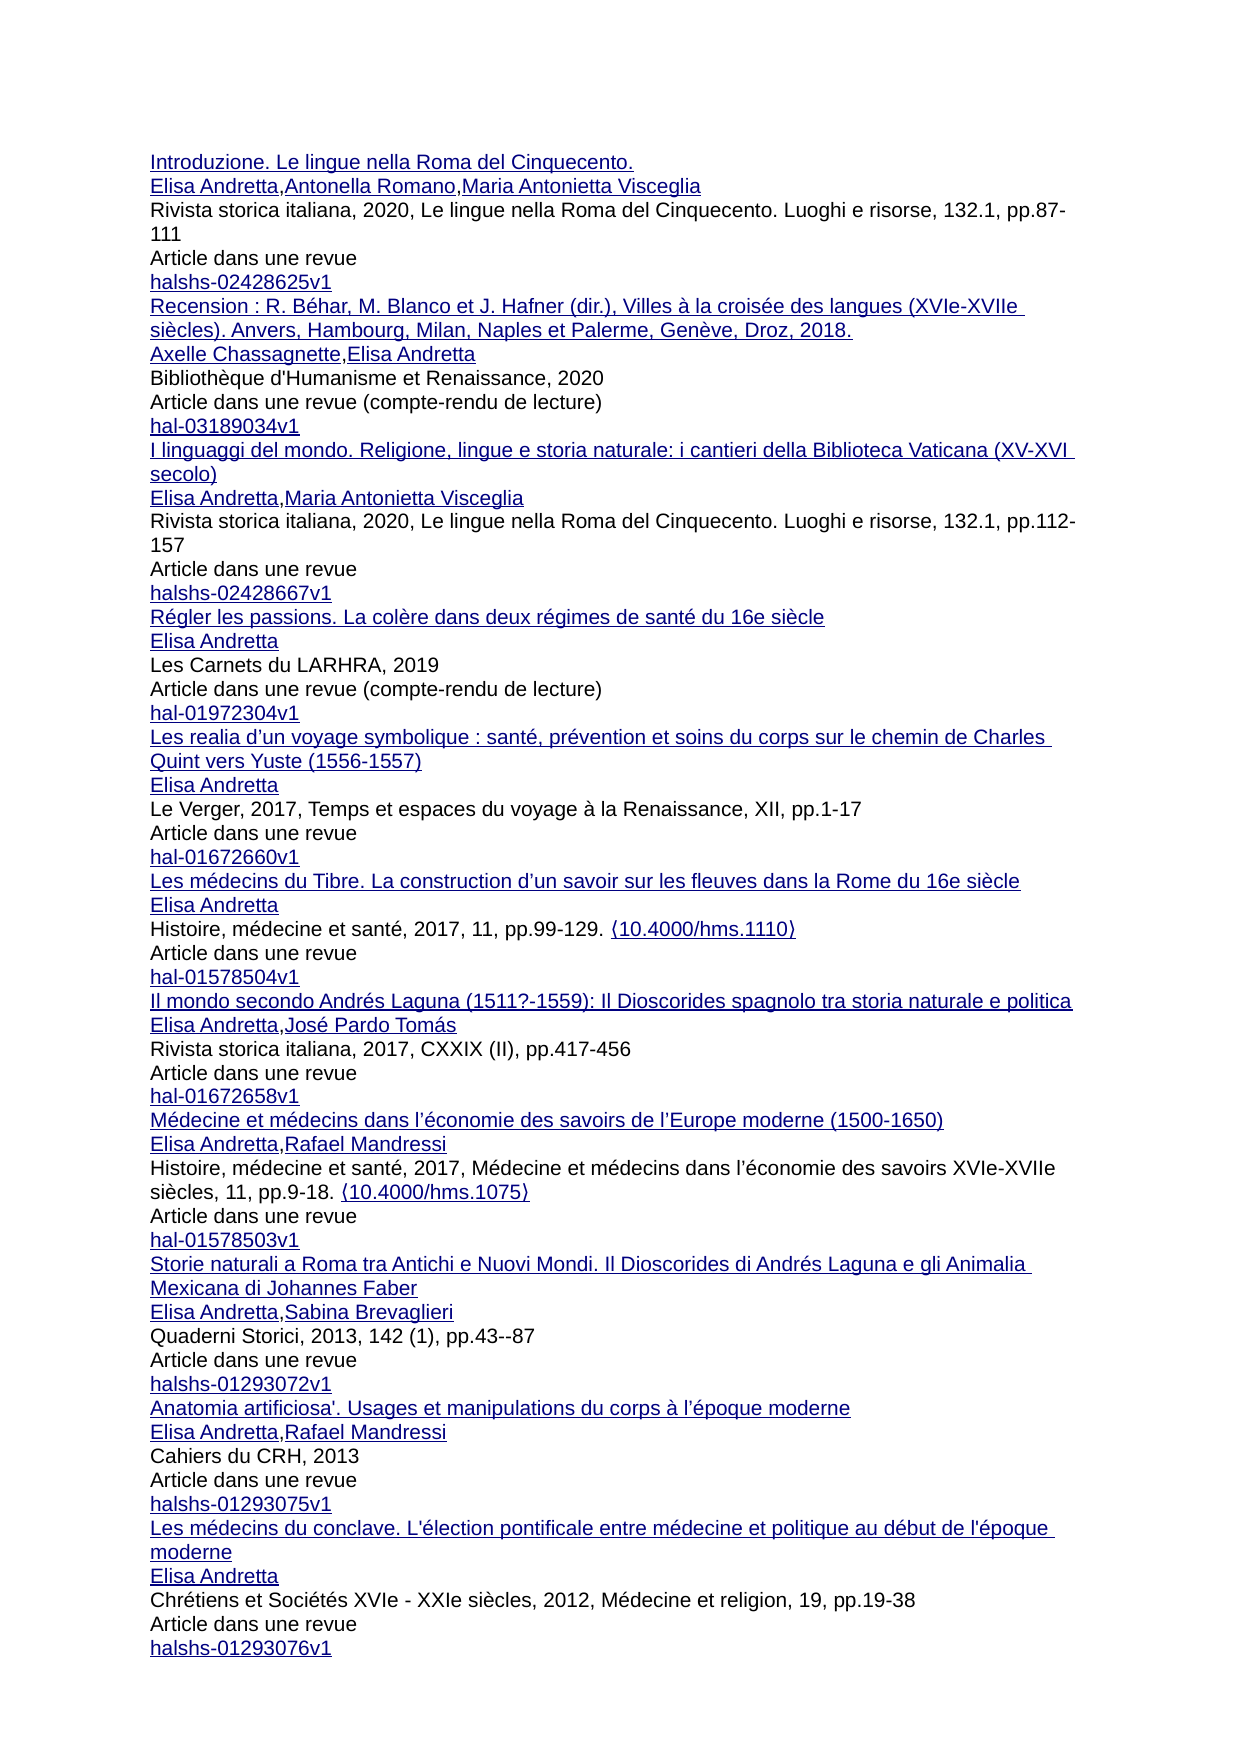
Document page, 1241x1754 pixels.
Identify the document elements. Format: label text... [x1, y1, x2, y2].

table_cell Les médecins du conclave. L'élection pontificale entre médecine et politique au début de l'époque moderne Elisa Andretta Chrétiens et Sociétés XVIe - XXIe siècles, 2012, Médecine et religion, 19, pp.19-38 Article dans une revue halshs-01293076v1 [150, 1516, 1090, 1659]
table_cell Introduzione. Le lingue nella Roma del Cinquecento. Elisa Andretta,Antonella Romano,Maria Antonietta Visceglia Rivista storica italiana, 2020, Le lingue nella Roma del Cinquecento. Luoghi e risorse, 132.1, pp.87-111 Article dans une revue halshs-02428625v1 [150, 150, 1090, 294]
table_cell Les realia d’un voyage symbolique : santé, prévention et soins du corps sur le chemin de Charles Quint vers Yuste (1556-1557) Elisa Andretta Le Verger, 2017, Temps et espaces du voyage à la Renaissance, XII, pp.1-17 Article dans une revue hal-01672660v1 [150, 725, 1090, 869]
table_cell Médecine et médecins dans l’économie des savoirs de l’Europe moderne (1500-1650) Elisa Andretta,Rafael Mandressi Histoire, médecine et santé, 2017, Médecine et médecins dans l’économie des savoirs XVIe-XVIIe siècles, 11, pp.9-18. ⟨10.4000/hms.1075⟩ Article dans une revue hal-01578503v1 [150, 1108, 1090, 1252]
table_cell Recension : R. Béhar, M. Blanco et J. Hafner (dir.), Villes à la croisée des langues (XVIe-XVIIe siècles). Anvers, Hambourg, Milan, Naples et Palerme, Genève, Droz, 2018. Axelle Chassagnette,Elisa Andretta Bibliothèque d'Humanisme et Renaissance, 2020 Article dans une revue (compte-rendu de lecture) hal-03189034v1 [150, 294, 1090, 437]
table_cell Anatomia artificiosa'. Usages et manipulations du corps à l’époque moderne Elisa Andretta,Rafael Mandressi Cahiers du CRH, 2013 Article dans une revue halshs-01293075v1 [150, 1396, 1090, 1516]
table_cell Les médecins du Tibre. La construction d’un savoir sur les fleuves dans la Rome du 16e siècle Elisa Andretta Histoire, médecine et santé, 2017, 11, pp.99-129. ⟨10.4000/hms.1110⟩ Article dans une revue hal-01578504v1 [150, 869, 1090, 988]
table_cell Il mondo secondo Andrés Laguna (1511?-1559): Il Dioscorides spagnolo tra storia naturale e politica Elisa Andretta,José Pardo Tomás Rivista storica italiana, 2017, CXXIX (II), pp.417-456 Article dans une revue hal-01672658v1 [150, 989, 1090, 1108]
table_cell Storie naturali a Roma tra Antichi e Nuovi Mondi. Il Dioscorides di Andrés Laguna e gli Animalia Mexicana di Johannes Faber Elisa Andretta,Sabina Brevaglieri Quaderni Storici, 2013, 142 (1), pp.43--87 Article dans une revue halshs-01293072v1 [150, 1252, 1090, 1396]
table_cell Régler les passions. La colère dans deux régimes de santé du 16e siècle Elisa Andretta Les Carnets du LARHRA, 2019 Article dans une revue (compte-rendu de lecture) hal-01972304v1 [150, 605, 1090, 725]
table_cell I linguaggi del mondo. Religione, lingue e storia naturale: i cantieri della Biblioteca Vaticana (XV-XVI secolo) Elisa Andretta,Maria Antonietta Visceglia Rivista storica italiana, 2020, Le lingue nella Roma del Cinquecento. Luoghi e risorse, 132.1, pp.112-157 Article dans une revue halshs-02428667v1 [150, 438, 1090, 605]
